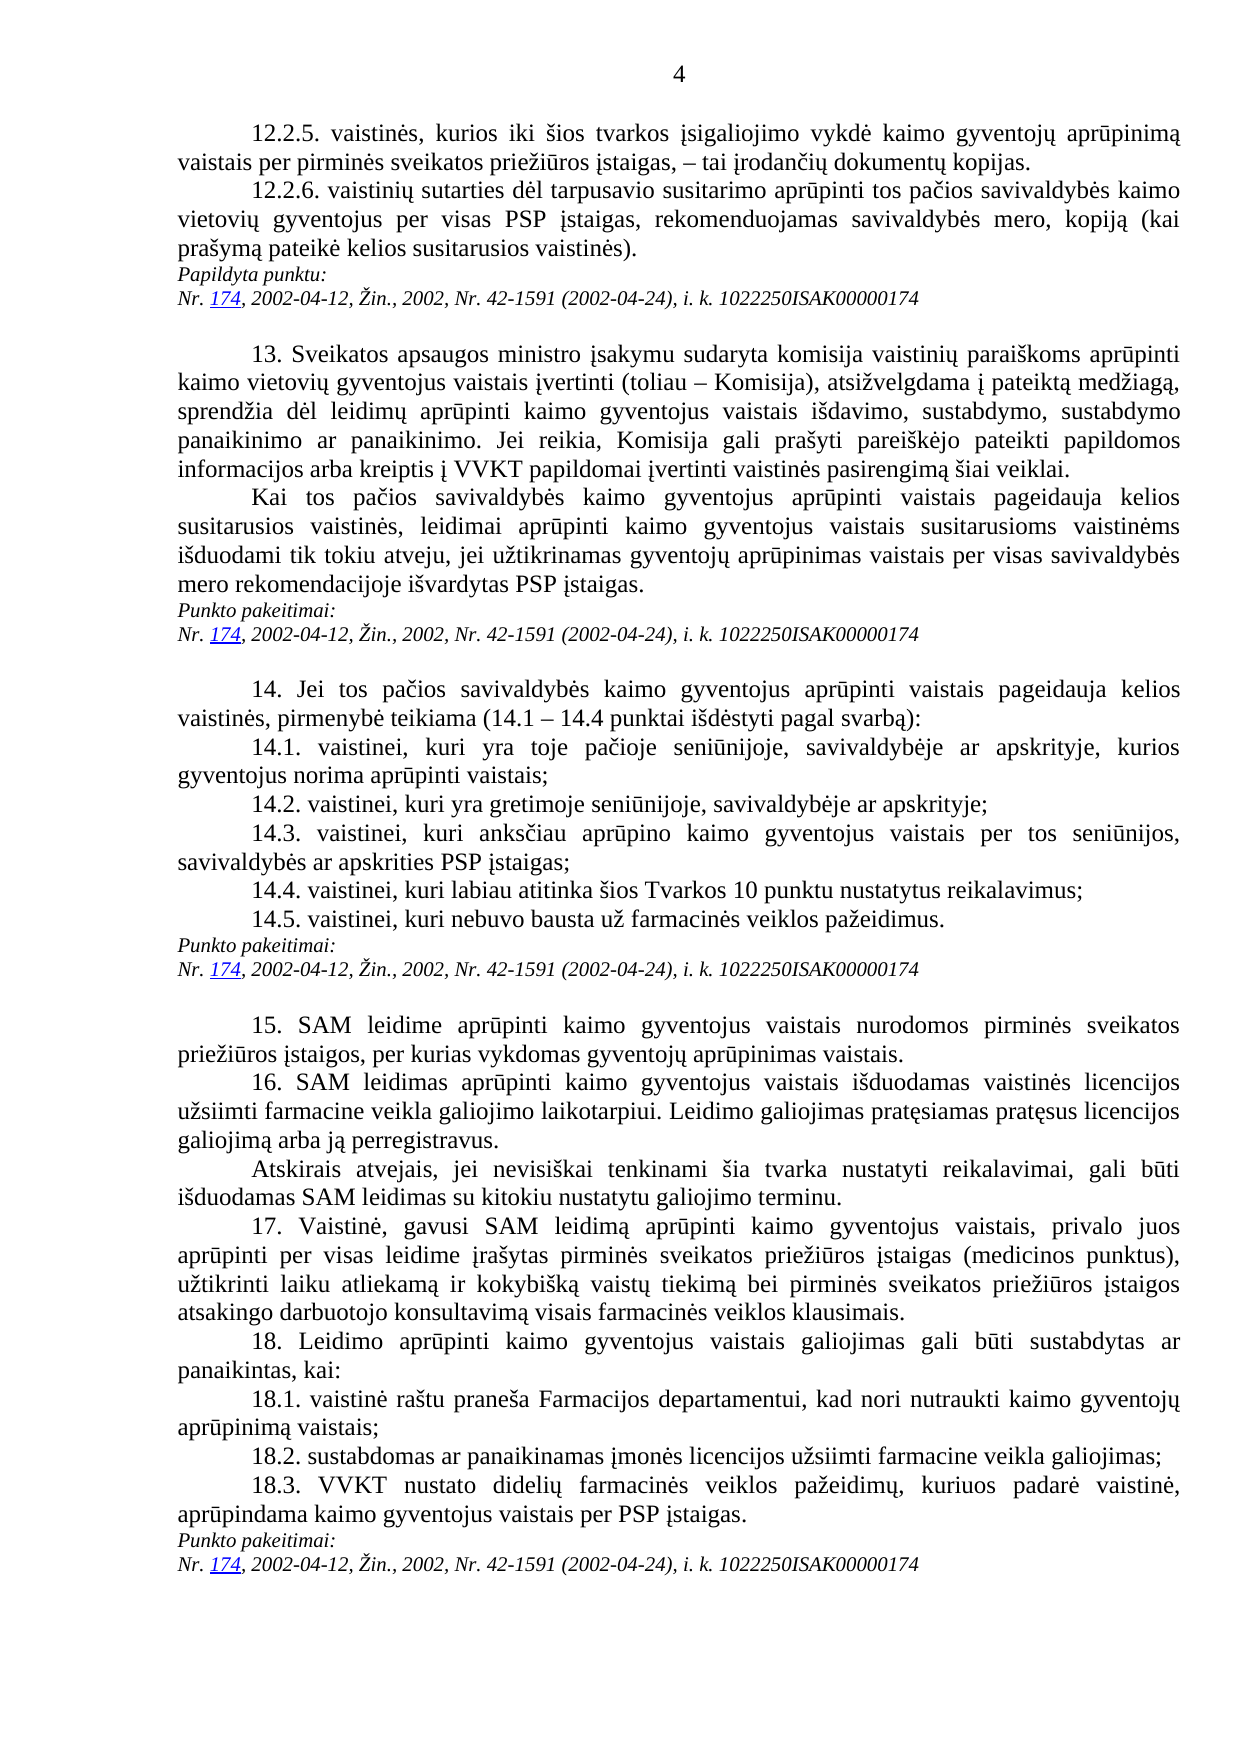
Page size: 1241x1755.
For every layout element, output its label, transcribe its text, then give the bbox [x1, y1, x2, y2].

text 12.2.5. vaistinės, kurios iki šios tvarkos įsigaliojimo vykdė kaimo gyventojų aprūpinimą vaistais per pirminės sveikatos priežiūros įstaigas, – tai įrodančių dokumentų kopijas. [177, 118, 1181, 176]
text 14.4. vaistinei, kuri labiau atitinka šios Tvarkos 10 punktu nustatytus reikalavimus; [177, 876, 1181, 904]
text 12.2.6. vaistinių sutarties dėl tarpusavio susitarimo aprūpinti tos pačios savivaldybės kaimo vietovių gyventojus per visas PSP įstaigas, rekomenduojamas savivaldybės mero, kopiją (kai prašymą pateikė kelios susitarusios vaistinės). [177, 176, 1181, 262]
text Papildyta punktu: [177, 262, 1181, 286]
text 18.2. sustabdomas ar panaikinamas įmonės licencijos užsiimti farmacine veikla galiojimas; [177, 1441, 1181, 1470]
text 14.2. vaistinei, kuri yra gretimoje seniūnijoje, savivaldybėje ar apskrityje; [177, 789, 1181, 818]
text Punkto pakeitimai: [177, 597, 1181, 622]
text Kai tos pačios savivaldybės kaimo gyventojus aprūpinti vaistais pageidauja kelios susitarusios vaistinės, leidimai aprūpinti kaimo gyventojus vaistais susitarusioms vaistinėms išduodami tik tokiu atveju, jei užtikrinamas gyventojų aprūpinimas vaistais per visas savivaldybės mero rekomendacijoje išvardytas PSP įstaigas. [177, 482, 1181, 597]
text 14.5. vaistinei, kuri nebuvo bausta už farmacinės veiklos pažeidimus. [177, 904, 1181, 933]
text Nr. 174, 2002-04-12, Žin., 2002, Nr. 42-1591 (2002-04-24), i. k. 1022250ISAK00000174 [177, 286, 1181, 310]
text Punkto pakeitimai: [177, 1527, 1181, 1552]
text Nr. 174, 2002-04-12, Žin., 2002, Nr. 42-1591 (2002-04-24), i. k. 1022250ISAK00000174 [177, 1552, 1181, 1576]
text 18.3. VVKT nustato didelių farmacinės veiklos pažeidimų, kuriuos padarė vaistinė, aprūpindama kaimo gyventojus vaistais per PSP įstaigas. [177, 1470, 1181, 1527]
text 15. SAM leidime aprūpinti kaimo gyventojus vaistais nurodomos pirminės sveikatos priežiūros įstaigos, per kurias vykdomas gyventojų aprūpinimas vaistais. [177, 1010, 1181, 1067]
text 17. Vaistinė, gavusi SAM leidimą aprūpinti kaimo gyventojus vaistais, privalo juos aprūpinti per visas leidime įrašytas pirminės sveikatos priežiūros įstaigas (medicinos punktus), užtikrinti laiku atliekamą ir kokybišką vaistų tiekimą bei pirminės sveikatos priežiūros įstaigos atsakingo darbuotojo konsultavimą visais farmacinės veiklos klausimais. [177, 1211, 1181, 1326]
text 14.1. vaistinei, kuri yra toje pačioje seniūnijoje, savivaldybėje ar apskrityje, kurios gyventojus norima aprūpinti vaistais; [177, 732, 1181, 789]
text 13. Sveikatos apsaugos ministro įsakymu sudaryta komisija vaistinių paraiškoms aprūpinti kaimo vietovių gyventojus vaistais įvertinti (toliau – Komisija), atsižvelgdama į pateiktą medžiagą, sprendžia dėl leidimų aprūpinti kaimo gyventojus vaistais išdavimo, sustabdymo, sustabdymo panaikinimo ar panaikinimo. Jei reikia, Komisija gali prašyti pareiškėjo pateikti papildomos informacijos arba kreiptis į VVKT papildomai įvertinti vaistinės pasirengimą šiai veiklai. [177, 339, 1181, 482]
text 14.3. vaistinei, kuri anksčiau aprūpino kaimo gyventojus vaistais per tos seniūnijos, savivaldybės ar apskrities PSP įstaigas; [177, 818, 1181, 876]
text Nr. 174, 2002-04-12, Žin., 2002, Nr. 42-1591 (2002-04-24), i. k. 1022250ISAK00000174 [177, 957, 1181, 981]
text 16. SAM leidimas aprūpinti kaimo gyventojus vaistais išduodamas vaistinės licencijos užsiimti farmacine veikla galiojimo laikotarpiui. Leidimo galiojimas pratęsiamas pratęsus licencijos galiojimą arba ją perregistravus. [177, 1067, 1181, 1154]
text 14. Jei tos pačios savivaldybės kaimo gyventojus aprūpinti vaistais pageidauja kelios vaistinės, pirmenybė teikiama (14.1 – 14.4 punktai išdėstyti pagal svarbą): [177, 674, 1181, 732]
text 18. Leidimo aprūpinti kaimo gyventojus vaistais galiojimas gali būti sustabdytas ar panaikintas, kai: [177, 1326, 1181, 1384]
text Nr. 174, 2002-04-12, Žin., 2002, Nr. 42-1591 (2002-04-24), i. k. 1022250ISAK00000174 [177, 622, 1181, 646]
text Atskirais atvejais, jei nevisiškai tenkinami šia tvarka nustatyti reikalavimai, gali būti išduodamas SAM leidimas su kitokiu nustatytu galiojimo terminu. [177, 1154, 1181, 1211]
text Punkto pakeitimai: [177, 933, 1181, 957]
text 18.1. vaistinė raštu praneša Farmacijos departamentui, kad nori nutraukti kaimo gyventojų aprūpinimą vaistais; [177, 1384, 1181, 1441]
